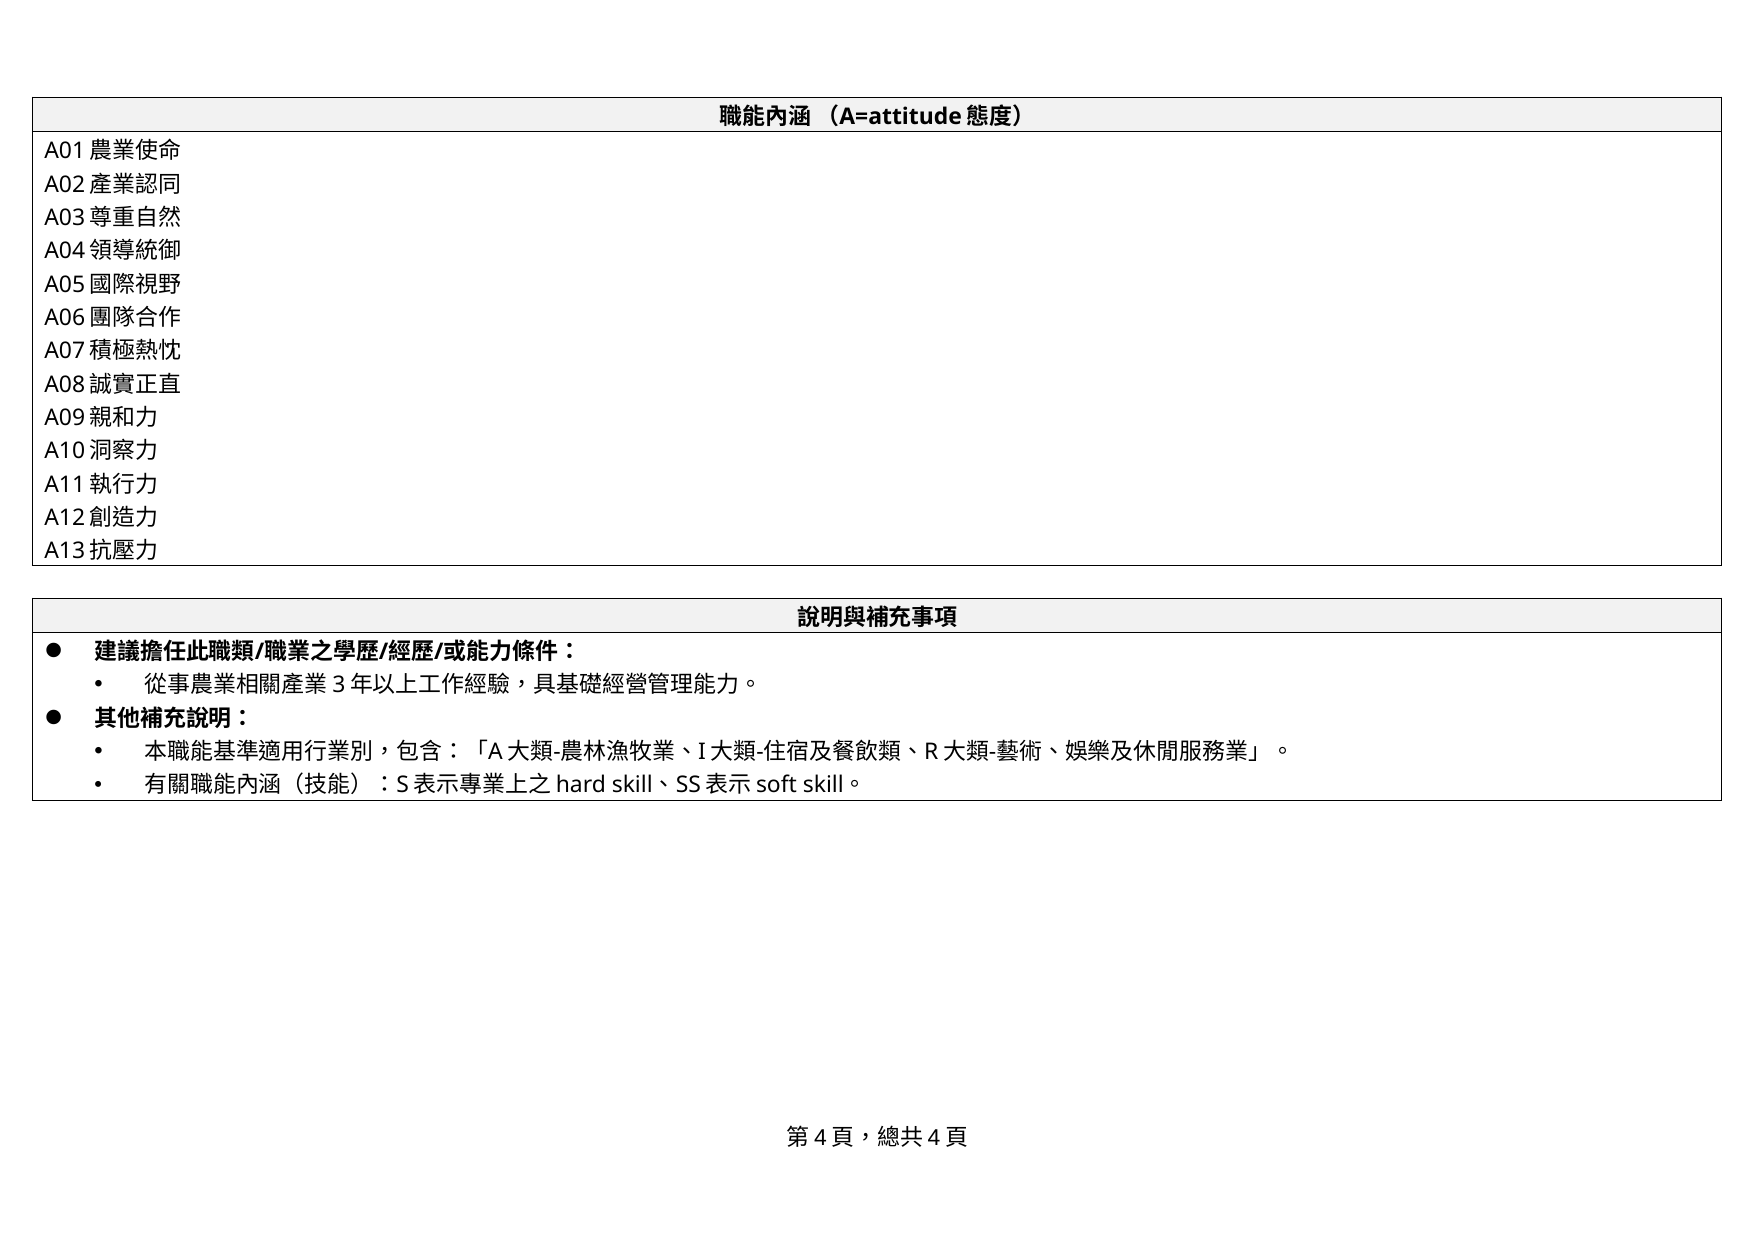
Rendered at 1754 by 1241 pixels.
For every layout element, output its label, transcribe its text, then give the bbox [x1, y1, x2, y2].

table_cell 建議擔任此職類/職業之學歷/經歷/或能力條件： 從事農業相關產業3年以上工作經驗，具基礎經營管理能力。 其他補充說明： 本職能基準適用行業別，包含：「A大類-農林漁牧業、I大類-住宿及餐飲類、R大類-藝術、娛樂及休閒服務業」。 有關職能內涵（技能）：S表示專業上之hard skill、SS表示soft skill。 [33, 633, 1721, 799]
table_header 說明與補充事項 [33, 599, 1721, 632]
table_cell A01農業使命 A02產業認同 A03尊重自然 A04領導統御 A05國際視野 A06團隊合作 A07積極熱忱 A08誠實正直 A09親和力 A10洞察力 A11執行力 A12創造力 A13抗壓力 [33, 132, 1721, 565]
table_header 職能內涵 （A=attitude態度） [33, 98, 1721, 131]
